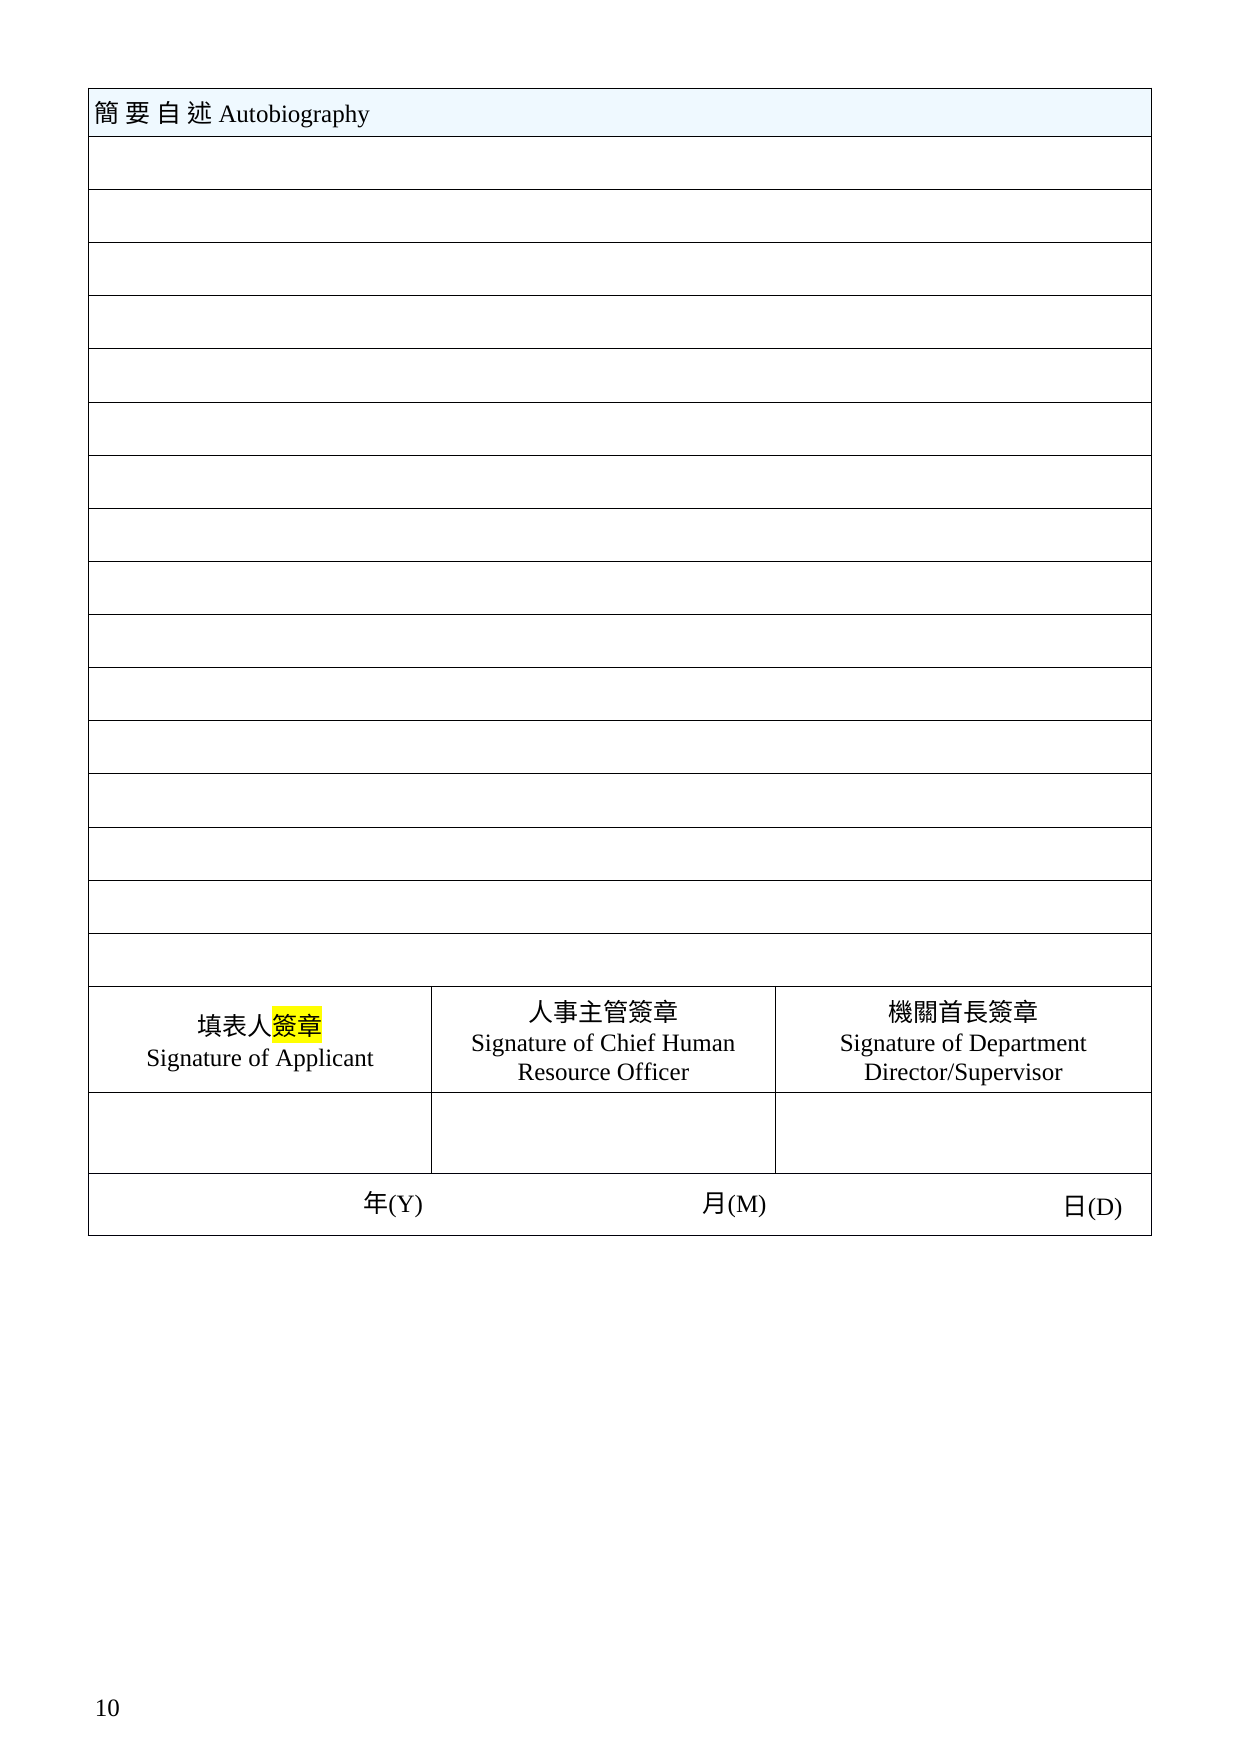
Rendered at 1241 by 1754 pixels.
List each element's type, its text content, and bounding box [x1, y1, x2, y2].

table_cell [89, 403, 1151, 454]
table_cell 機關首長簽章 Signature of Department Director/Supervisor [776, 987, 1151, 1091]
table_cell [89, 668, 1151, 720]
table_cell [89, 721, 1151, 773]
table_cell 年(Y) [354, 1174, 431, 1235]
table_cell [89, 1093, 431, 1173]
table_cell [776, 1093, 1151, 1173]
table_cell [89, 456, 1151, 508]
table_cell [89, 828, 1151, 879]
table_cell [89, 774, 1151, 826]
table_header 簡要自述 Autobiography [89, 89, 1151, 136]
table_cell [89, 243, 1151, 295]
table_cell 日(D) [1033, 1174, 1151, 1235]
table_cell [89, 509, 1151, 561]
table_cell 人事主管簽章 Signature of Chief Human Resource Officer [432, 987, 775, 1091]
table_cell [89, 190, 1151, 242]
table_cell [89, 296, 1151, 348]
table_cell [89, 349, 1151, 401]
table_cell [775, 1174, 1033, 1235]
table_cell [89, 881, 1151, 933]
table_cell [89, 1174, 354, 1235]
table_cell [89, 137, 1151, 189]
table_cell [89, 934, 1151, 986]
table_cell 填表人簽章 Signature of Applicant [89, 987, 431, 1091]
table_cell [89, 562, 1151, 614]
table_cell [89, 615, 1151, 667]
table_cell [432, 1093, 775, 1173]
table_cell 月(M) [694, 1174, 775, 1235]
table_cell [431, 1174, 694, 1235]
